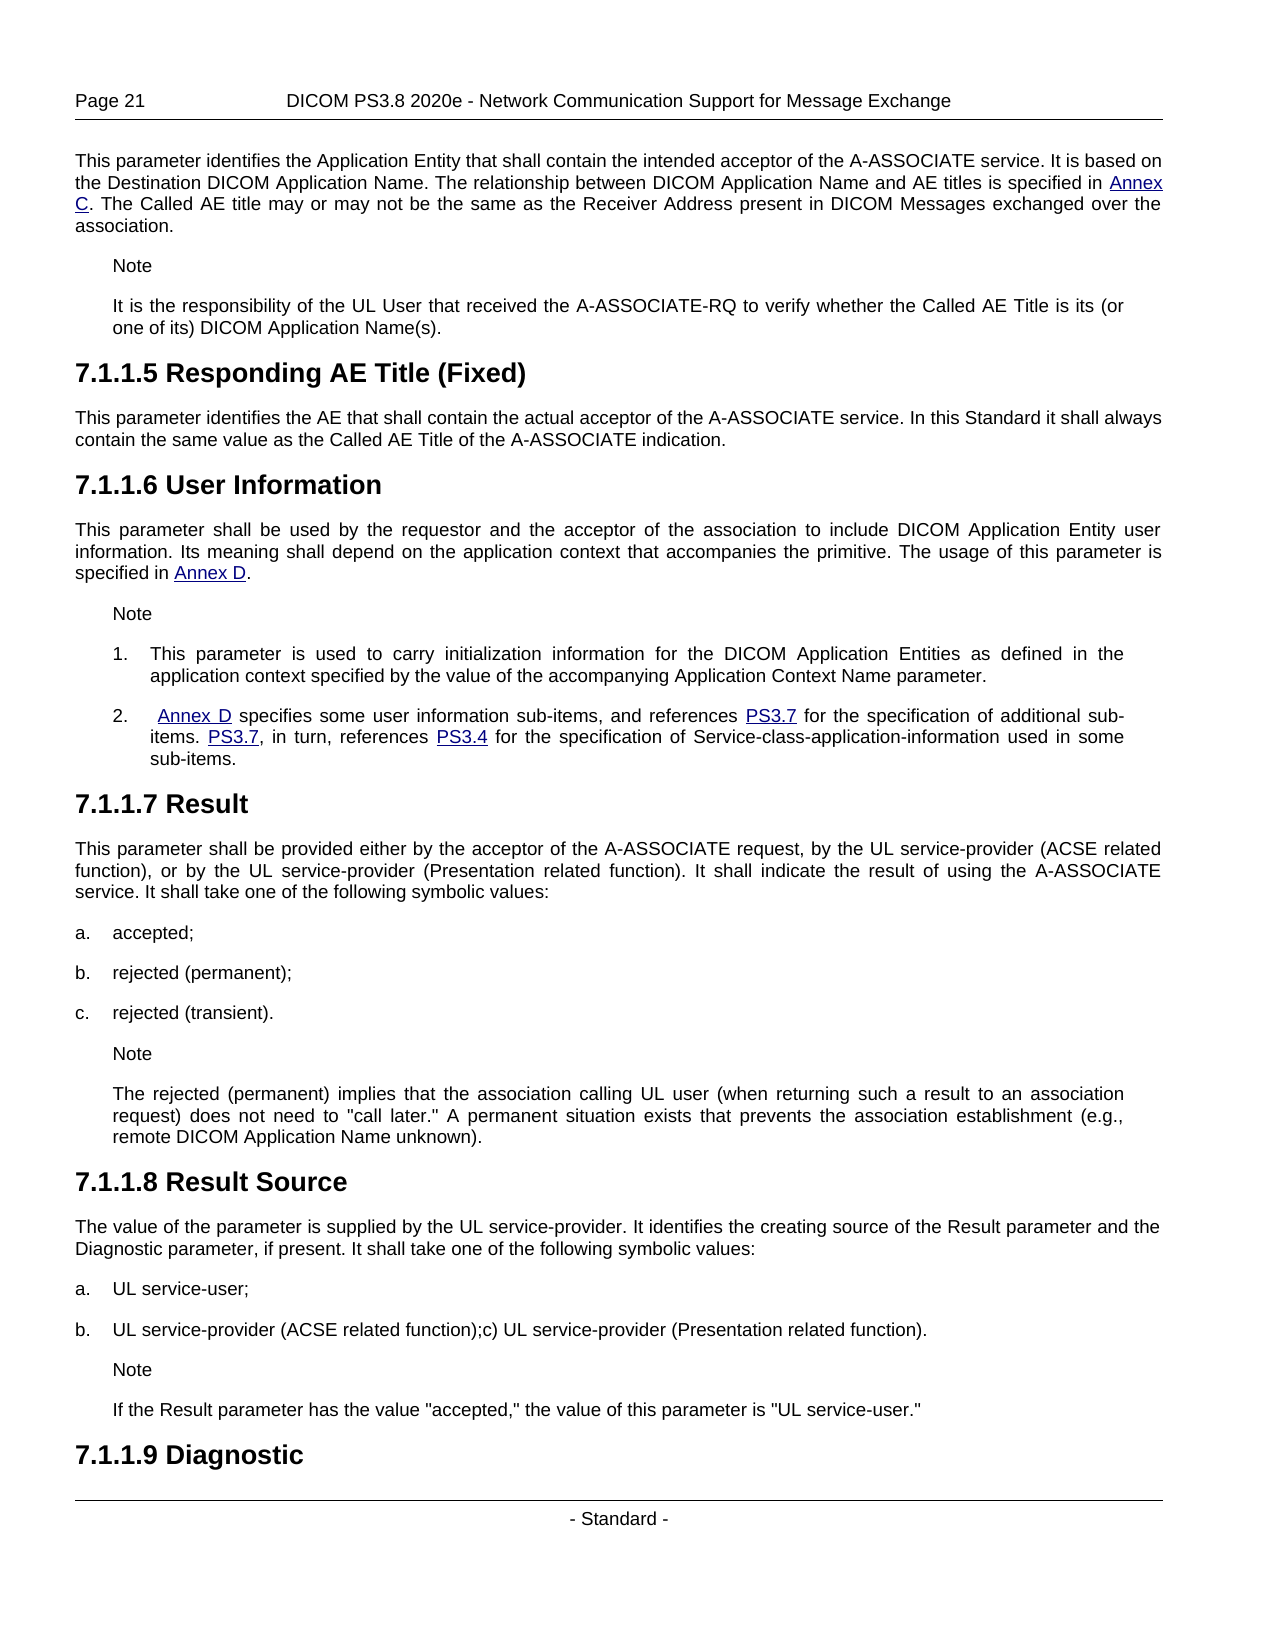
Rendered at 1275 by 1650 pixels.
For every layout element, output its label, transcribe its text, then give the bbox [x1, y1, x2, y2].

text This parameter identifies the Application Entity that shall contain the intended acceptor of the A-ASSOCIATE service. It is based on the Destination DICOM Application Name. The relationship between DICOM Application Name and AE titles is specified in Annex C. The Called AE title may or may not be the same as the Receiver Address present in DICOM Messages exchanged over the association. [75, 150, 1162, 236]
text a. accepted; [75, 922, 1162, 943]
text 7.1.1.7 Result [75, 788, 1162, 819]
text 7.1.1.5 Responding AE Title (Fixed) [75, 357, 1162, 388]
text c. rejected (transient). [75, 1002, 1162, 1024]
text Note [112, 602, 1125, 624]
text Note [112, 1359, 1125, 1380]
text 7.1.1.9 Diagnostic [75, 1439, 1162, 1471]
text This parameter shall be used by the requestor and the acceptor of the association to include DICOM Application Entity user information. Its meaning shall depend on the application context that accompanies the primitive. The usage of this parameter is specified in Annex D. [75, 519, 1162, 584]
text 7.1.1.6 User Information [75, 469, 1162, 500]
text The rejected (permanent) implies that the association calling UL user (when returning such a result to an association request) does not need to "call later." A permanent situation exists that prevents the association establishment (e.g., remote DICOM Application Name unknown). [112, 1083, 1125, 1147]
text b. UL service-provider (ACSE related function);c) UL service-provider (Presentation related function). [75, 1318, 1162, 1340]
text Note [112, 255, 1125, 277]
text It is the responsibility of the UL User that received the A-ASSOCIATE-RQ to verify whether the Called AE Title is its (or one of its) DICOM Application Name(s). [112, 295, 1125, 338]
text The value of the parameter is supplied by the UL service-provider. It identifies the creating source of the Result parameter and the Diagnostic parameter, if present. It shall take one of the following symbolic values: [75, 1216, 1162, 1259]
text 1. This parameter is used to carry initialization information for the DICOM Application Entities as defined in the application context specified by the value of the accompanying Application Context Name parameter. [112, 643, 1125, 686]
text b. rejected (permanent); [75, 962, 1162, 983]
text Note [112, 1042, 1125, 1064]
text If the Result parameter has the value "accepted," the value of this parameter is "UL service-user." [112, 1399, 1125, 1421]
text 7.1.1.8 Result Source [75, 1166, 1162, 1197]
text This parameter shall be provided either by the acceptor of the A-ASSOCIATE request, by the UL service-provider (ACSE related function), or by the UL service-provider (Presentation related function). It shall indicate the result of using the A-ASSOCIATE service. It shall take one of the following symbolic values: [75, 838, 1162, 903]
text 2. Annex D specifies some user information sub-items, and references PS3.7 for the specification of additional sub-items. PS3.7, in turn, references PS3.4 for the specification of Service-class-application-information used in some sub-items. [112, 705, 1125, 769]
text a. UL service-user; [75, 1278, 1162, 1300]
text This parameter identifies the AE that shall contain the actual acceptor of the A-ASSOCIATE service. In this Standard it shall always contain the same value as the Called AE Title of the A-ASSOCIATE indication. [75, 407, 1162, 450]
